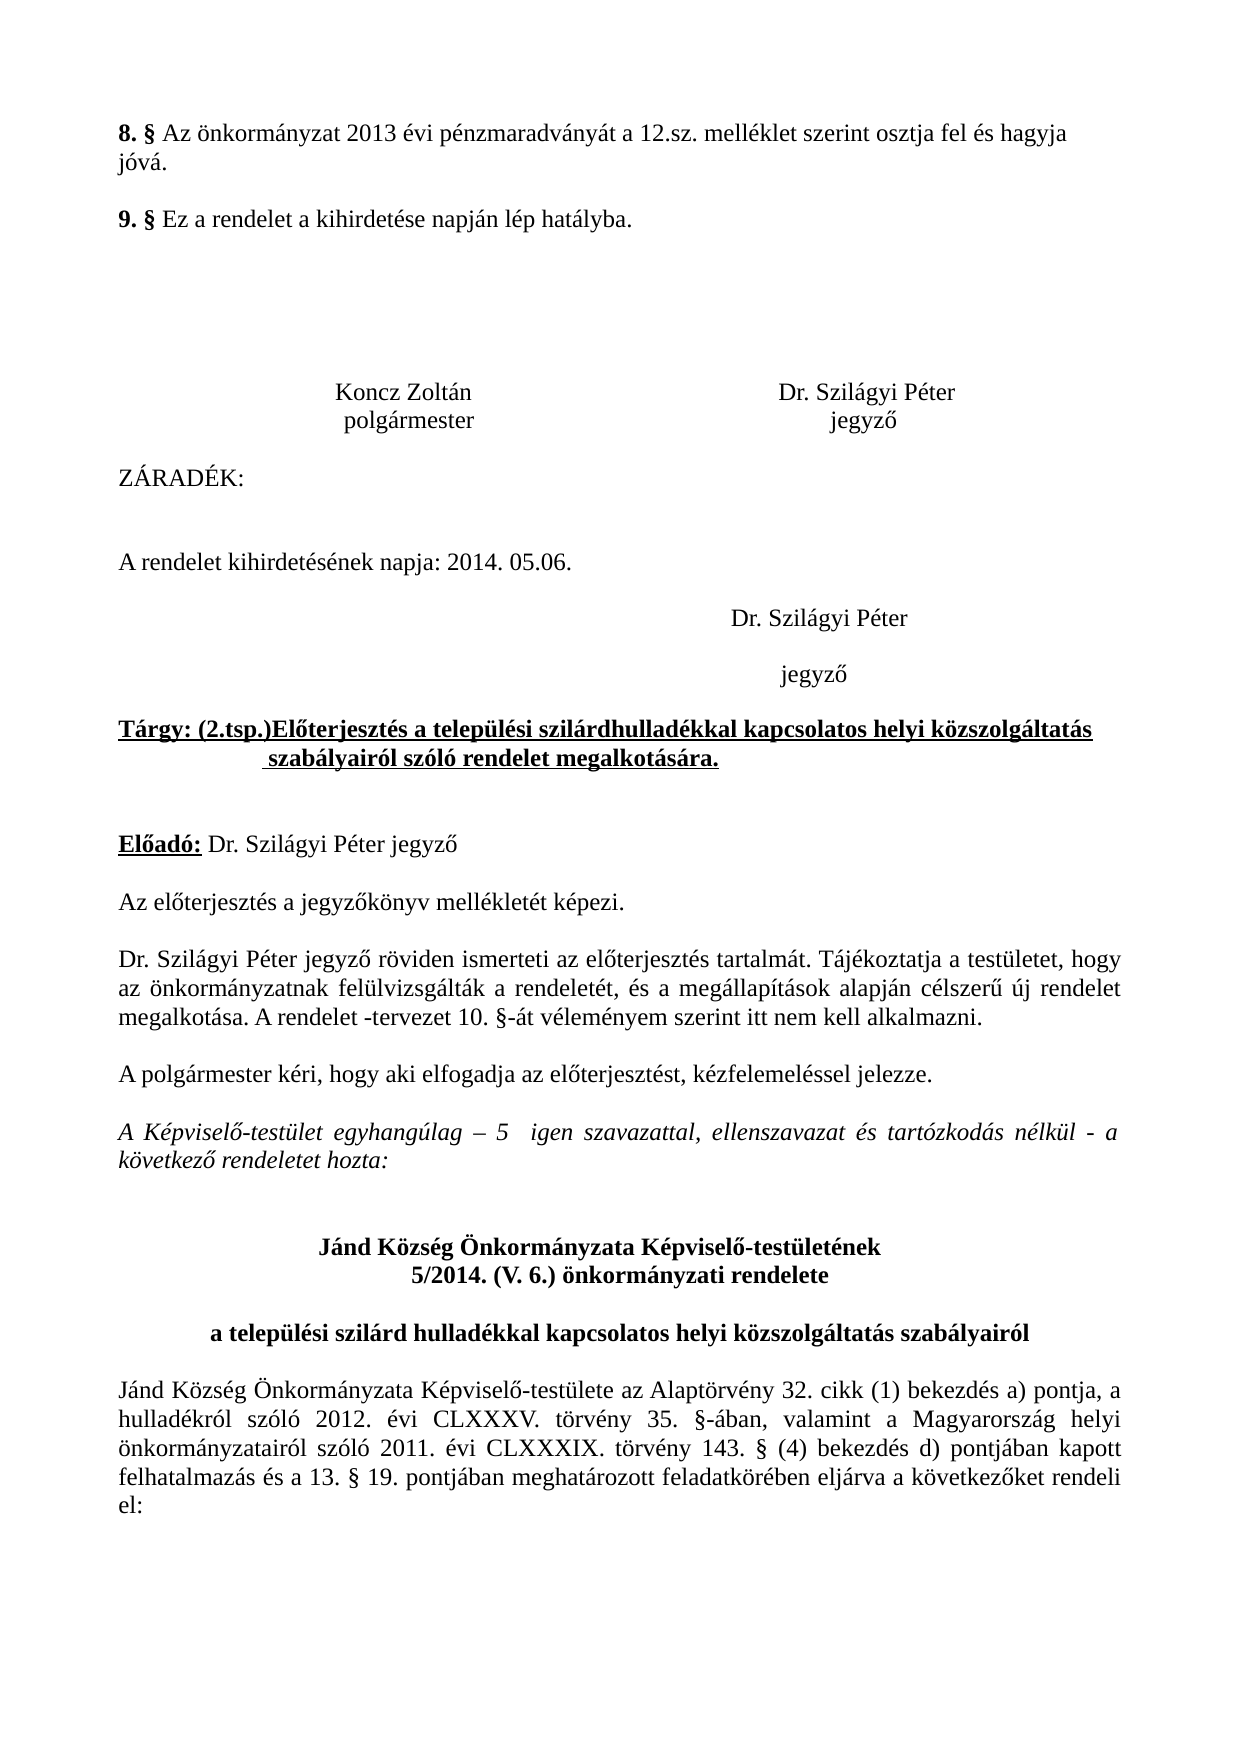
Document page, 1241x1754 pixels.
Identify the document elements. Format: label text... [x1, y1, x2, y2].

text ZÁRADÉK: [118, 463, 1074, 492]
text Dr. Szilágyi Péter jegyző röviden ismerteti az előterjesztés tartalmát. Tájékoztatja a testületet, hogy az önkormányzatnak felülvizsgálták a rendeletét, és a megállapítások alapján célszerű új rendelet megalkotása. A rendelet -tervezet 10. §-át véleményem szerint itt nem kell alkalmazni. [118, 944, 1122, 1031]
text A Képviselő-testület egyhangúlag – 5 igen szavazattal, ellenszavazat és tartózkodás nélkül - a következő rendeletet hozta: [118, 1117, 1122, 1174]
text Jánd Község Önkormányzata Képviselő-testülete az Alaptörvény 32. cikk (1) bekezdés a) pontja, a hulladékról szóló 2012. évi CLXXXV. törvény 35. §-ában, valamint a Magyarország helyi önkormányzatairól szóló 2011. évi CLXXXIX. törvény 143. § (4) bekezdés d) pontjában kapott felhatalmazás és a 13. § 19. pontjában meghatározott feladatkörében eljárva a következőket rendeli el: [118, 1376, 1122, 1519]
text Jánd Község Önkormányzata Képviselő-testületének [118, 1232, 1122, 1261]
text A polgármester kéri, hogy aki elfogadja az előterjesztést, kézfelemeléssel jelezze. [118, 1059, 1122, 1088]
text polgármester jegyző [118, 406, 1122, 434]
text A rendelet kihirdetésének napja: 2014. 05.06. [118, 547, 1122, 576]
text 8. § Az önkormányzat 2013 évi pénzmaradványát a 12.sz. melléklet szerint osztja fel és hagyja jóvá. [118, 118, 1122, 176]
text 5/2014. (V. 6.) önkormányzati rendelete [118, 1261, 1122, 1289]
text Dr. Szilágyi Péter [118, 603, 1122, 632]
text 9. § Ez a rendelet a kihirdetése napján lép hatályba. [118, 204, 1122, 233]
text Előadó: Dr. Szilágyi Péter jegyző [118, 829, 1122, 858]
text szabályairól szóló rendelet megalkotására. [118, 743, 1122, 772]
text Tárgy: (2.tsp.)Előterjesztés a települési szilárdhulladékkal kapcsolatos helyi közszolgáltatás [118, 714, 1122, 743]
text jegyző [118, 659, 1122, 687]
text a települési szilárd hulladékkal kapcsolatos helyi közszolgáltatás szabályairól [118, 1318, 1122, 1347]
text Az előterjesztés a jegyzőkönyv mellékletét képezi. [118, 887, 1122, 916]
text Koncz Zoltán Dr. Szilágyi Péter [118, 377, 1122, 406]
